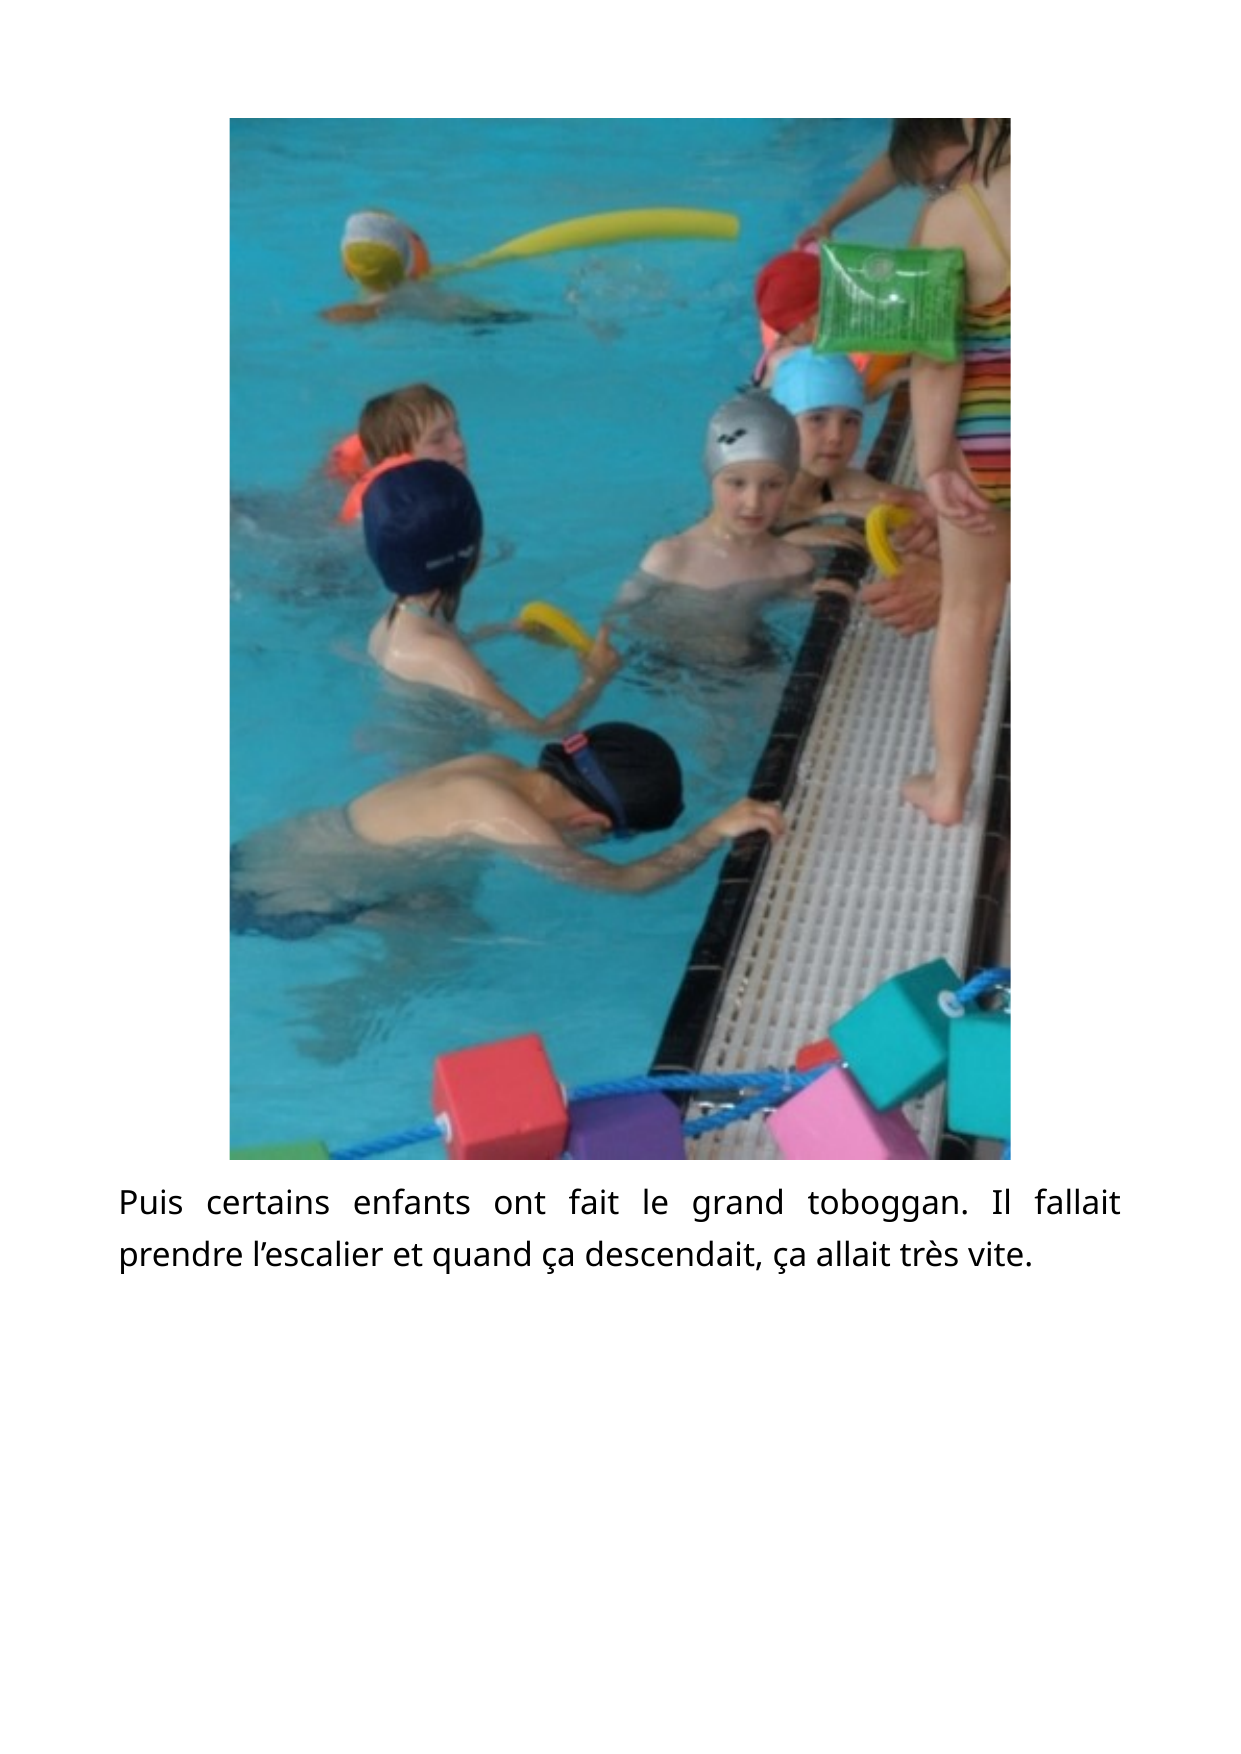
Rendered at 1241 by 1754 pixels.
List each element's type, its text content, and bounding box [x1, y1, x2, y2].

text Puis certains enfants ont fait le grand toboggan. Il fallait prendre l’escalier et quand ça descendait, ça allait très vite. [118, 1179, 1122, 1277]
picture [229, 118, 1011, 1160]
